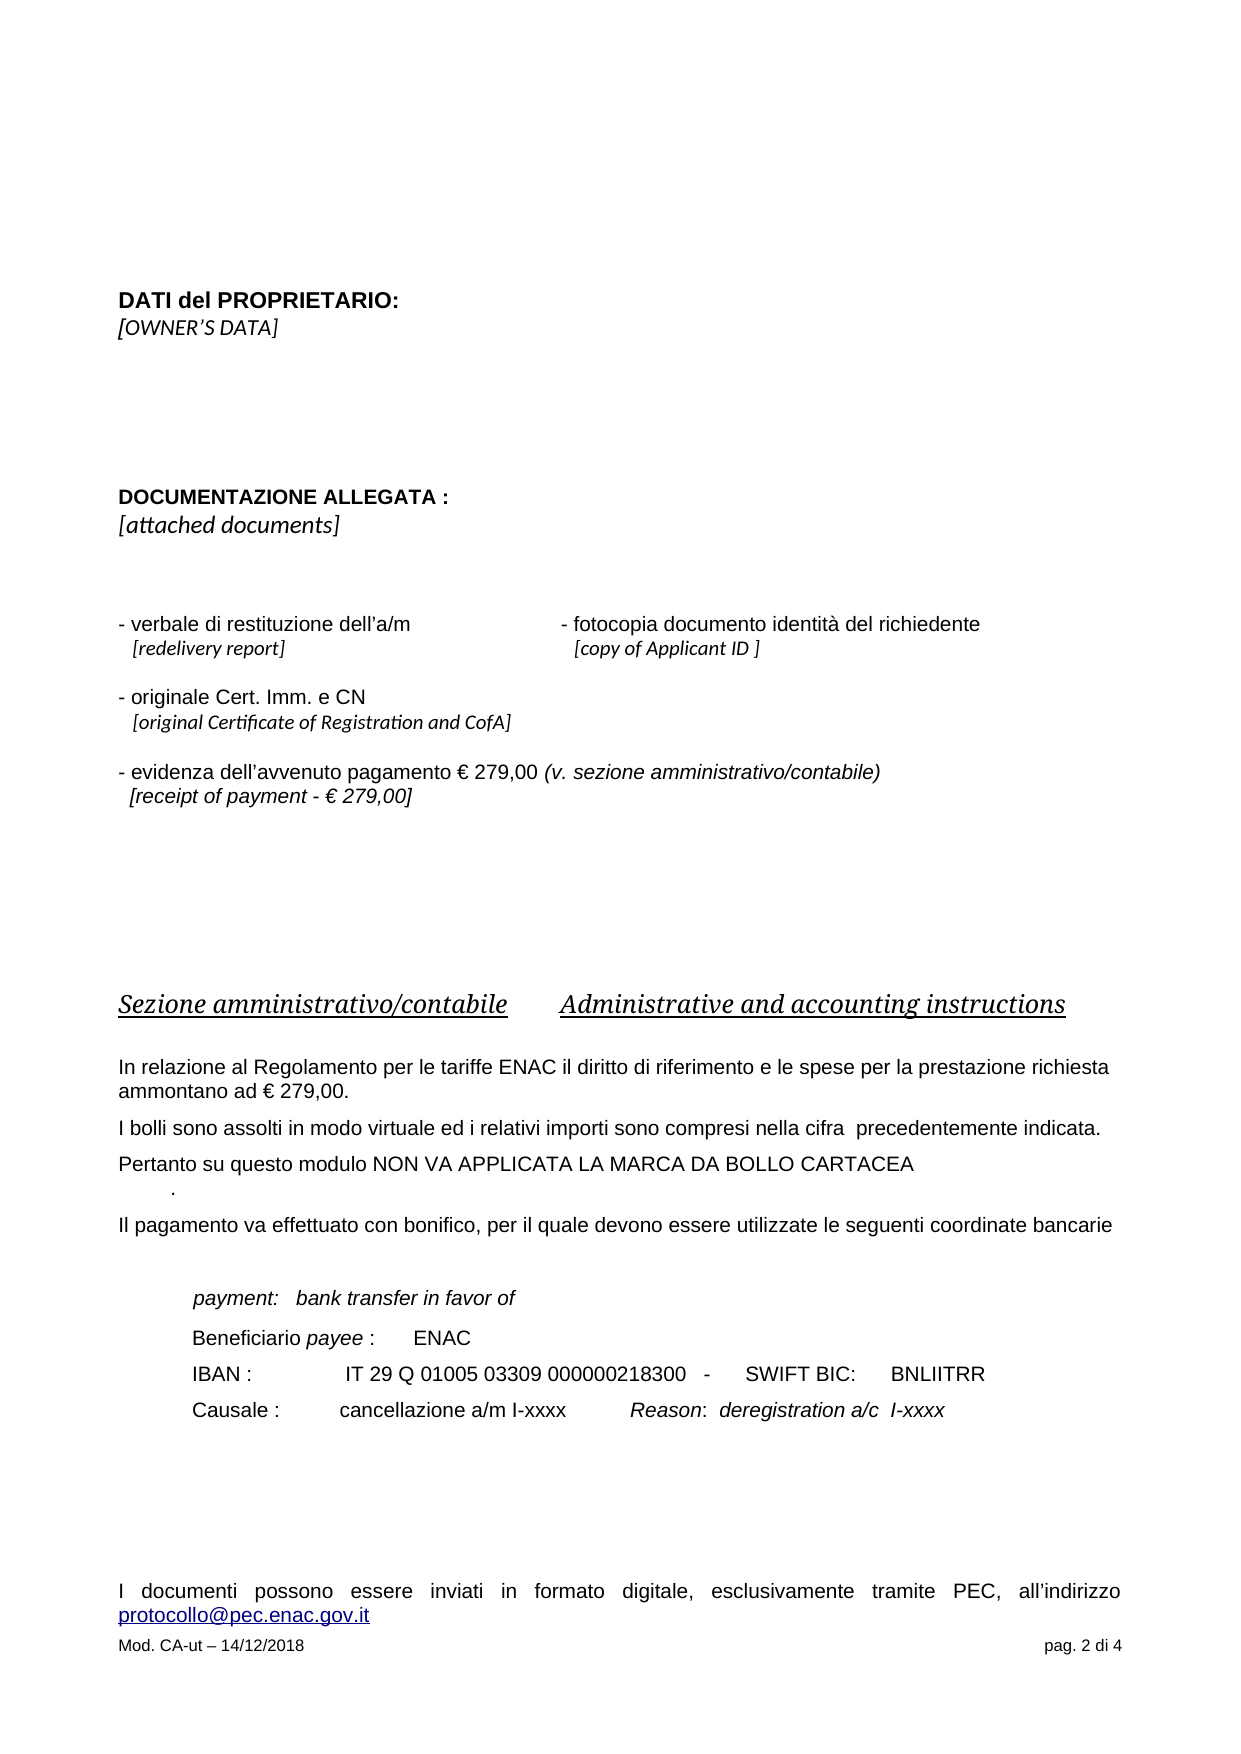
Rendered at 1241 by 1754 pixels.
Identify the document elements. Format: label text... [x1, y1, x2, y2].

text I documenti possono essere inviati in formato digitale, esclusivamente tramite PEC, all’indirizzo protocollo@pec.enac.gov.it [118, 1578, 1122, 1626]
text Beneficiario payee : ENAC [118, 1325, 1122, 1349]
text In relazione al Regolamento per le tariffe ENAC il diritto di riferimento e le spese per la prestazione richiesta ammontano ad € 279,00. [118, 1055, 1122, 1103]
text DATI del PROPRIETARIO: [118, 287, 1122, 313]
text Il pagamento va effettuato con bonifico, per il quale devono essere utilizzate le seguenti coordinate bancarie [118, 1212, 1122, 1236]
text - evidenza dell’avvenuto pagamento € 279,00 (v. sezione amministrativo/contabile) [118, 760, 1122, 784]
text [attached documents] [118, 509, 1122, 540]
text IBAN : IT 29 Q 01005 03309 000000218300 - SWIFT BIC: BNLIITRR [118, 1362, 1122, 1386]
text [OWNER’S DATA] [118, 313, 1122, 341]
text - verbale di restituzione dell’a/m - fotocopia documento identità del richiedente [118, 612, 1122, 636]
text [redelivery report] [copy of Applicant ID ] [118, 636, 1122, 661]
text . [118, 1176, 1122, 1200]
text [original Certificate of Registration and CofA] [118, 709, 1122, 734]
subtitle DOCUMENTAZIONE ALLEGATA : [118, 485, 1122, 509]
text - originale Cert. Imm. e CN [118, 685, 1122, 709]
text Sezione amministrativo/contabile Administrative and accounting instructions [118, 987, 1122, 1021]
text Causale : cancellazione a/m I-xxxx Reason: deregistration a/c I-xxxx [118, 1398, 1122, 1422]
text payment: bank transfer in favor of [193, 1285, 1122, 1309]
text [receipt of payment - € 279,00] [118, 784, 1122, 808]
text I bolli sono assolti in modo virtuale ed i relativi importi sono compresi nella cifra precedentemente indicata. [118, 1116, 1122, 1139]
text Pertanto su questo modulo NON VA APPLICATA LA MARCA DA BOLLO CARTACEA [118, 1152, 1122, 1176]
